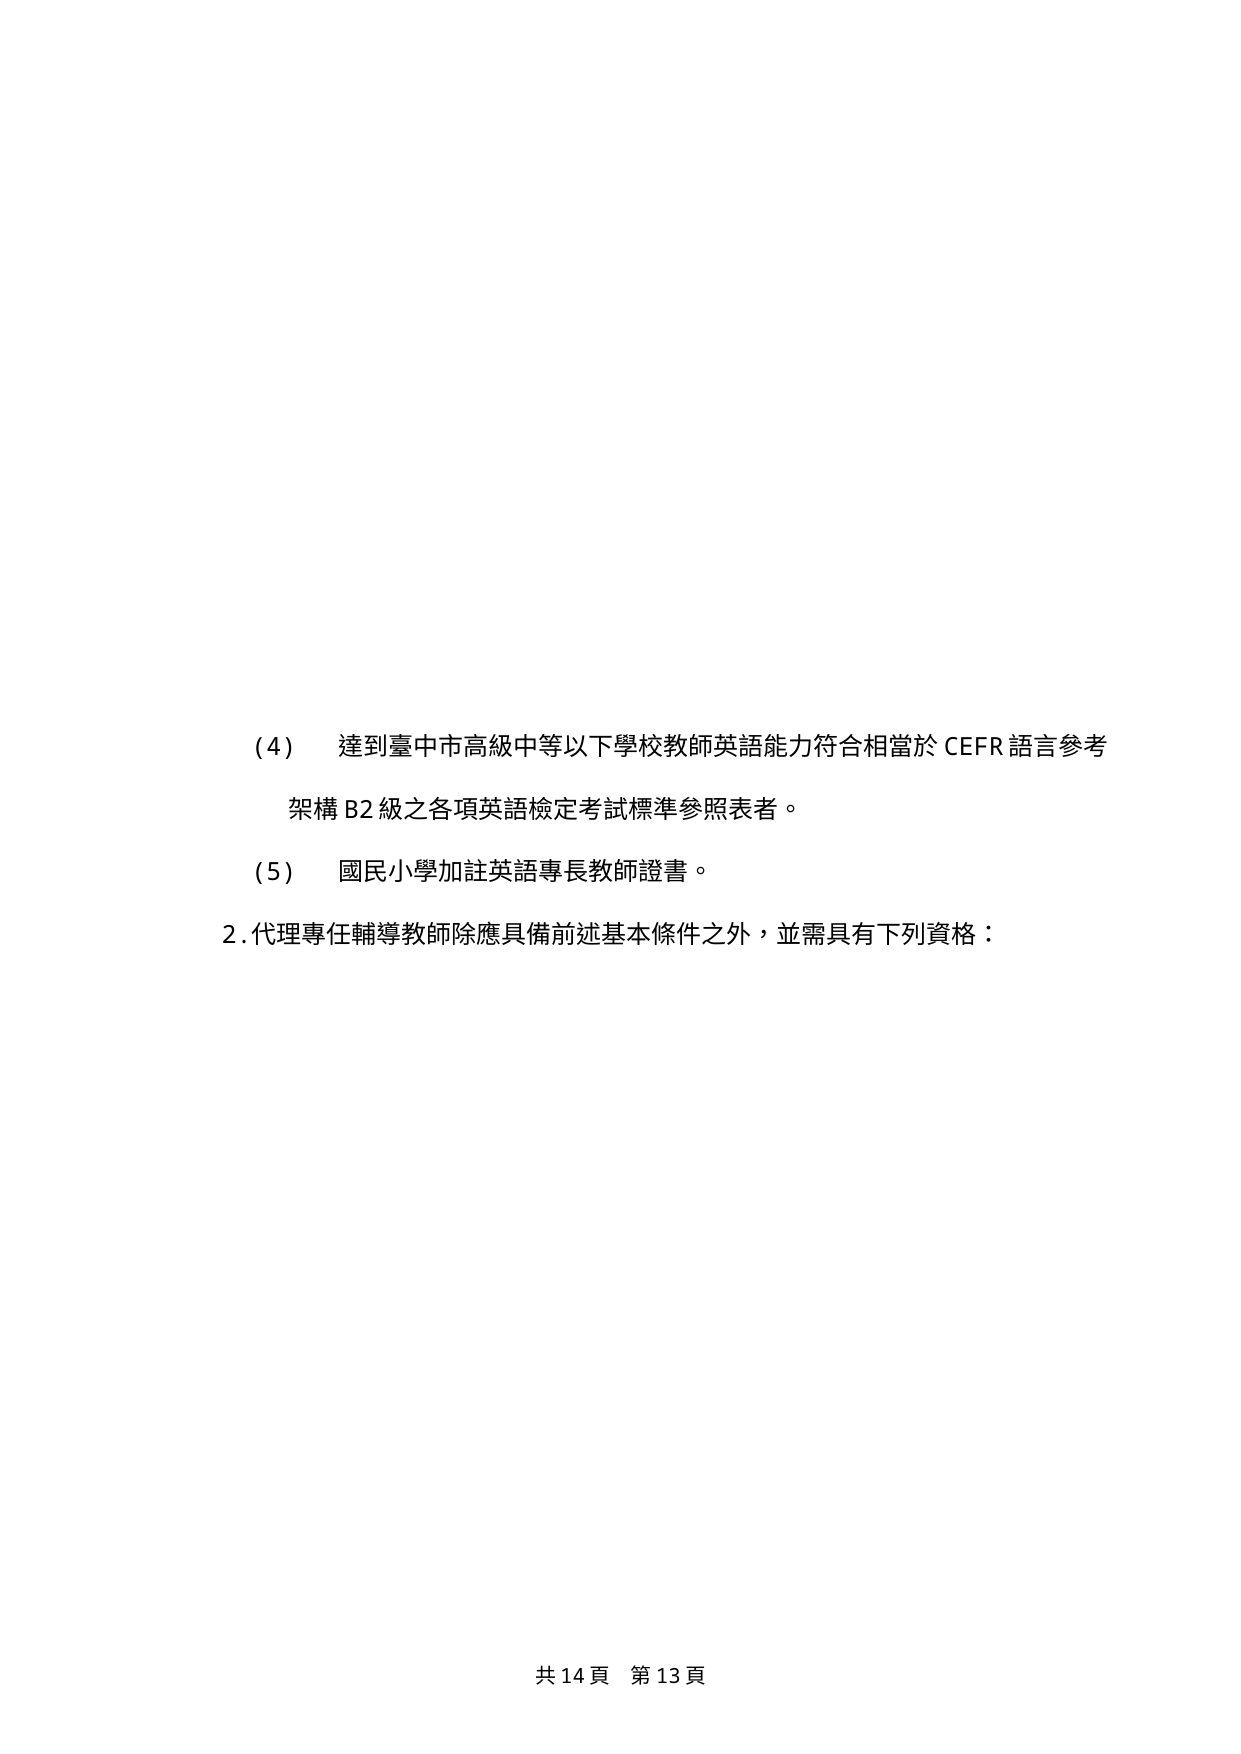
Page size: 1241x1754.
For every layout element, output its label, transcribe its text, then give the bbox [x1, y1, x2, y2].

list 達到臺中市高級中等以下學校教師英語能力符合相當於CEFR語言參考架構B2級之各項英語檢定考試標準參照表者。 [251, 703, 1122, 828]
text 2.代理專任輔導教師除應具備前述基本條件之外，並需具有下列資格： [221, 891, 1122, 953]
list 國民小學加註英語專長教師證書。 [251, 828, 1122, 891]
